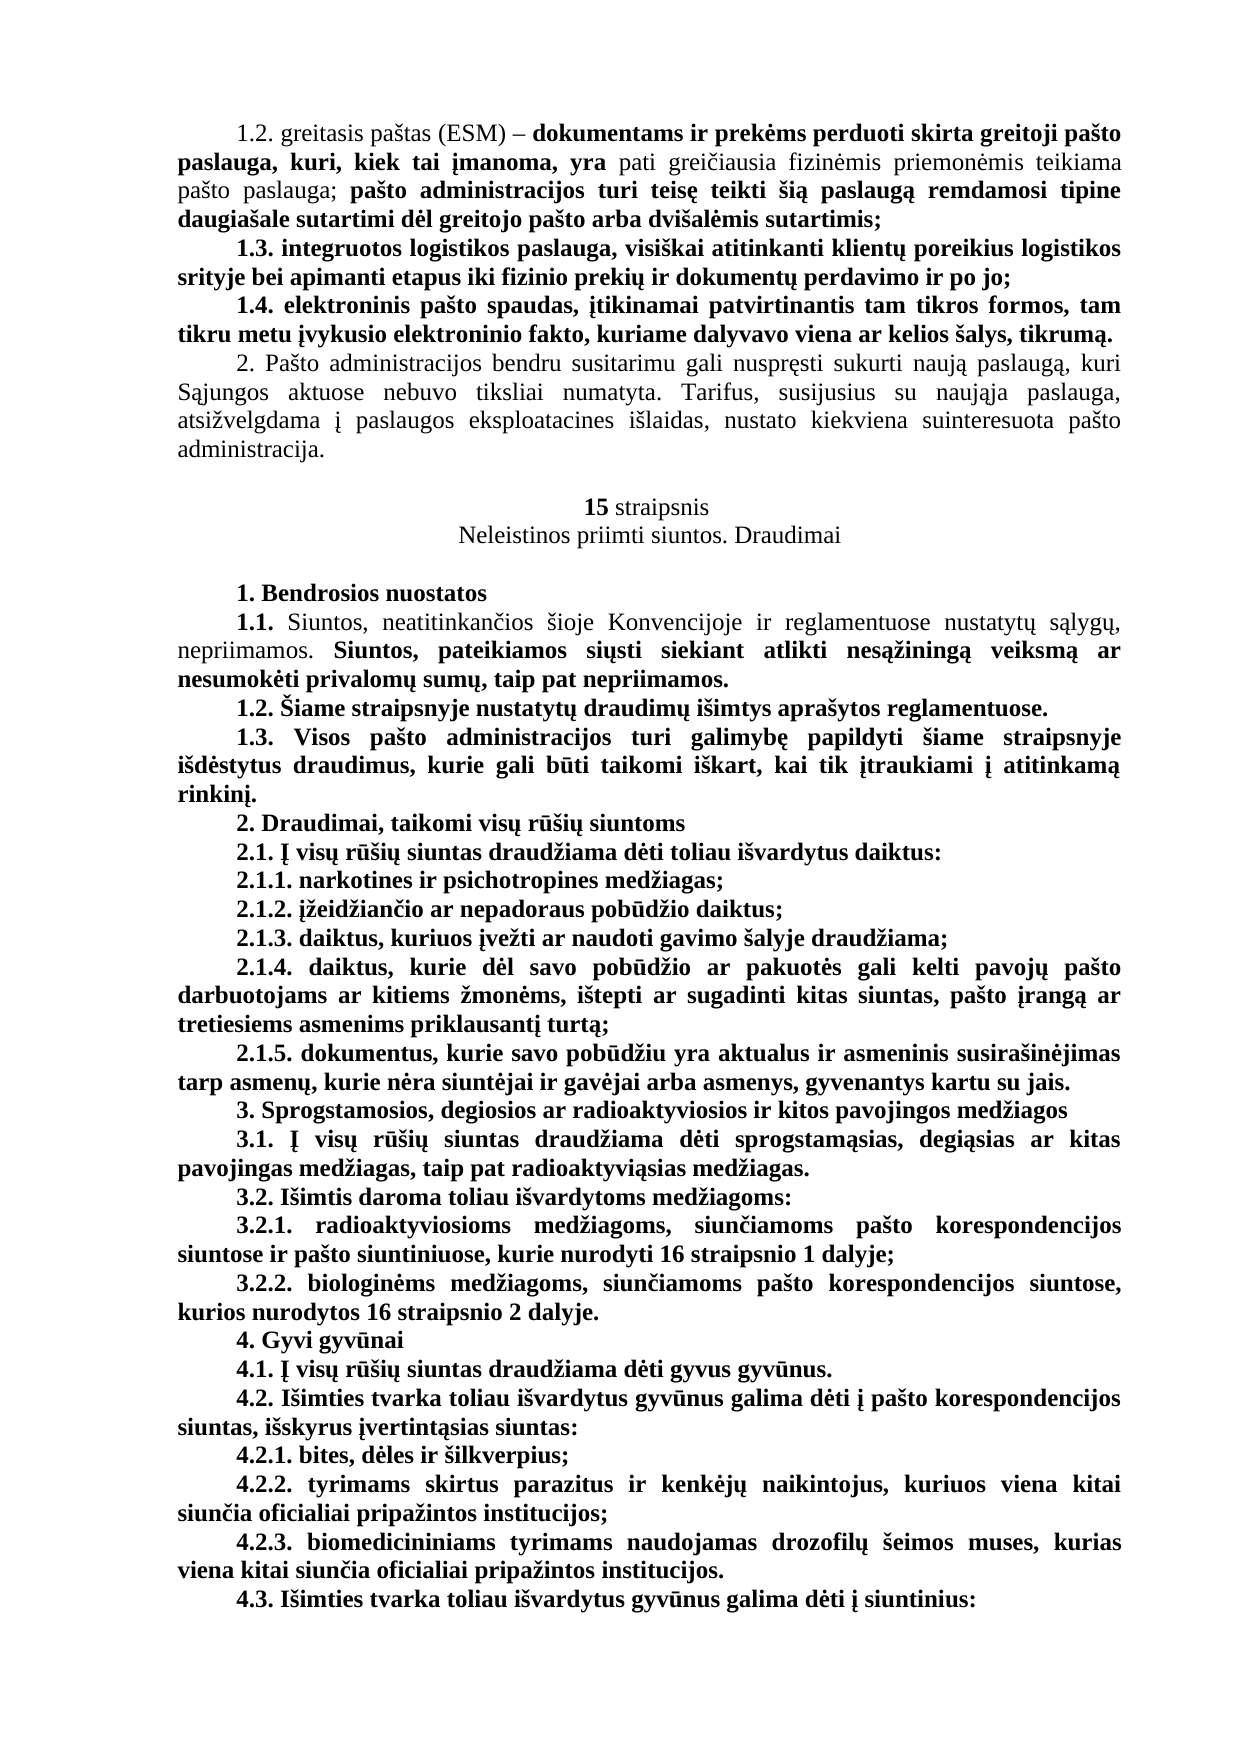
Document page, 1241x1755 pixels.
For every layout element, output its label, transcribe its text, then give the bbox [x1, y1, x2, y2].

text 4.1. Į visų rūšių siuntas draudžiama dėti gyvus gyvūnus. [177, 1354, 1122, 1383]
text 2.1.4. daiktus, kurie dėl savo pobūdžio ar pakuotės gali kelti pavojų pašto darbuotojams ar kitiems žmonėms, ištepti ar sugadinti kitas siuntas, pašto įrangą ar tretiesiems asmenims priklausantį turtą; [177, 952, 1122, 1038]
text 3.2.2. biologinėms medžiagoms, siunčiamoms pašto korespondencijos siuntose, kurios nurodytos 16 straipsnio 2 dalyje. [177, 1268, 1122, 1326]
text 2. Draudimai, taikomi visų rūšių siuntoms [177, 808, 1122, 837]
text 3.2. Išimtis daroma toliau išvardytoms medžiagoms: [177, 1182, 1122, 1211]
text 4.3. Išimties tvarka toliau išvardytus gyvūnus galima dėti į siuntinius: [177, 1584, 1122, 1613]
text 3. Sprogstamosios, degiosios ar radioaktyviosios ir kitos pavojingos medžiagos [177, 1096, 1122, 1124]
text 2.1.5. dokumentus, kurie savo pobūdžiu yra aktualus ir asmeninis susirašinėjimas tarp asmenų, kurie nėra siuntėjai ir gavėjai arba asmenys, gyvenantys kartu su jais. [177, 1038, 1122, 1096]
text 15 straipsnis [177, 492, 1122, 521]
text 1.4. elektroninis pašto spaudas, įtikinamai patvirtinantis tam tikros formos, tam tikru metu įvykusio elektroninio fakto, kuriame dalyvavo viena ar kelios šalys, tikrumą. [177, 291, 1122, 348]
text 4.2. Išimties tvarka toliau išvardytus gyvūnus galima dėti į pašto korespondencijos siuntas, išskyrus įvertintąsias siuntas: [177, 1383, 1122, 1441]
text 1.1. Siuntos, neatitinkančios šioje Konvencijoje ir reglamentuose nustatytų sąlygų, nepriimamos. Siuntos, pateikiamos siųsti siekiant atlikti nesąžiningą veiksmą ar nesumokėti privalomų sumų, taip pat nepriimamos. [177, 607, 1122, 693]
text 4.2.1. bites, dėles ir šilkverpius; [177, 1441, 1122, 1469]
text 1. Bendrosios nuostatos [177, 578, 1122, 607]
text 1.2. Šiame straipsnyje nustatytų draudimų išimtys aprašytos reglamentuose. [177, 693, 1122, 722]
text 2.1.3. daiktus, kuriuos įvežti ar naudoti gavimo šalyje draudžiama; [177, 923, 1122, 952]
text 2.1. Į visų rūšių siuntas draudžiama dėti toliau išvardytus daiktus: [177, 837, 1122, 866]
text 2.1.2. įžeidžiančio ar nepadoraus pobūdžio daiktus; [177, 894, 1122, 923]
text 4.2.3. biomedicininiams tyrimams naudojamas drozofilų šeimos muses, kurias viena kitai siunčia oficialiai pripažintos institucijos. [177, 1527, 1122, 1584]
text 3.1. Į visų rūšių siuntas draudžiama dėti sprogstamąsias, degiąsias ar kitas pavojingas medžiagas, taip pat radioaktyviąsias medžiagas. [177, 1124, 1122, 1182]
text 2. Pašto administracijos bendru susitarimu gali nuspręsti sukurti naują paslaugą, kuri Sąjungos aktuose nebuvo tiksliai numatyta. Tarifus, susijusius su naująja paslauga, atsižvelgdama į paslaugos eksploatacines išlaidas, nustato kiekviena suinteresuota pašto administracija. [177, 348, 1122, 463]
text 1.2. greitasis paštas (ESM) – dokumentams ir prekėms perduoti skirta greitoji pašto paslauga, kuri, kiek tai įmanoma, yra pati greičiausia fizinėmis priemonėmis teikiama pašto paslauga; pašto administracijos turi teisę teikti šią paslaugą remdamosi tipine daugiašale sutartimi dėl greitojo pašto arba dvišalėmis sutartimis; [177, 118, 1122, 233]
text 3.2.1. radioaktyviosioms medžiagoms, siunčiamoms pašto korespondencijos siuntose ir pašto siuntiniuose, kurie nurodyti 16 straipsnio 1 dalyje; [177, 1211, 1122, 1268]
text 2.1.1. narkotines ir psichotropines medžiagas; [177, 866, 1122, 894]
text 4.2.2. tyrimams skirtus parazitus ir kenkėjų naikintojus, kuriuos viena kitai siunčia oficialiai pripažintos institucijos; [177, 1469, 1122, 1527]
text 1.3. Visos pašto administracijos turi galimybę papildyti šiame straipsnyje išdėstytus draudimus, kurie gali būti taikomi iškart, kai tik įtraukiami į atitinkamą rinkinį. [177, 722, 1122, 808]
text 4. Gyvi gyvūnai [177, 1326, 1122, 1354]
text 1.3. integruotos logistikos paslauga, visiškai atitinkanti klientų poreikius logistikos srityje bei apimanti etapus iki fizinio prekių ir dokumentų perdavimo ir po jo; [177, 233, 1122, 291]
text Neleistinos priimti siuntos. Draudimai [177, 521, 1122, 549]
